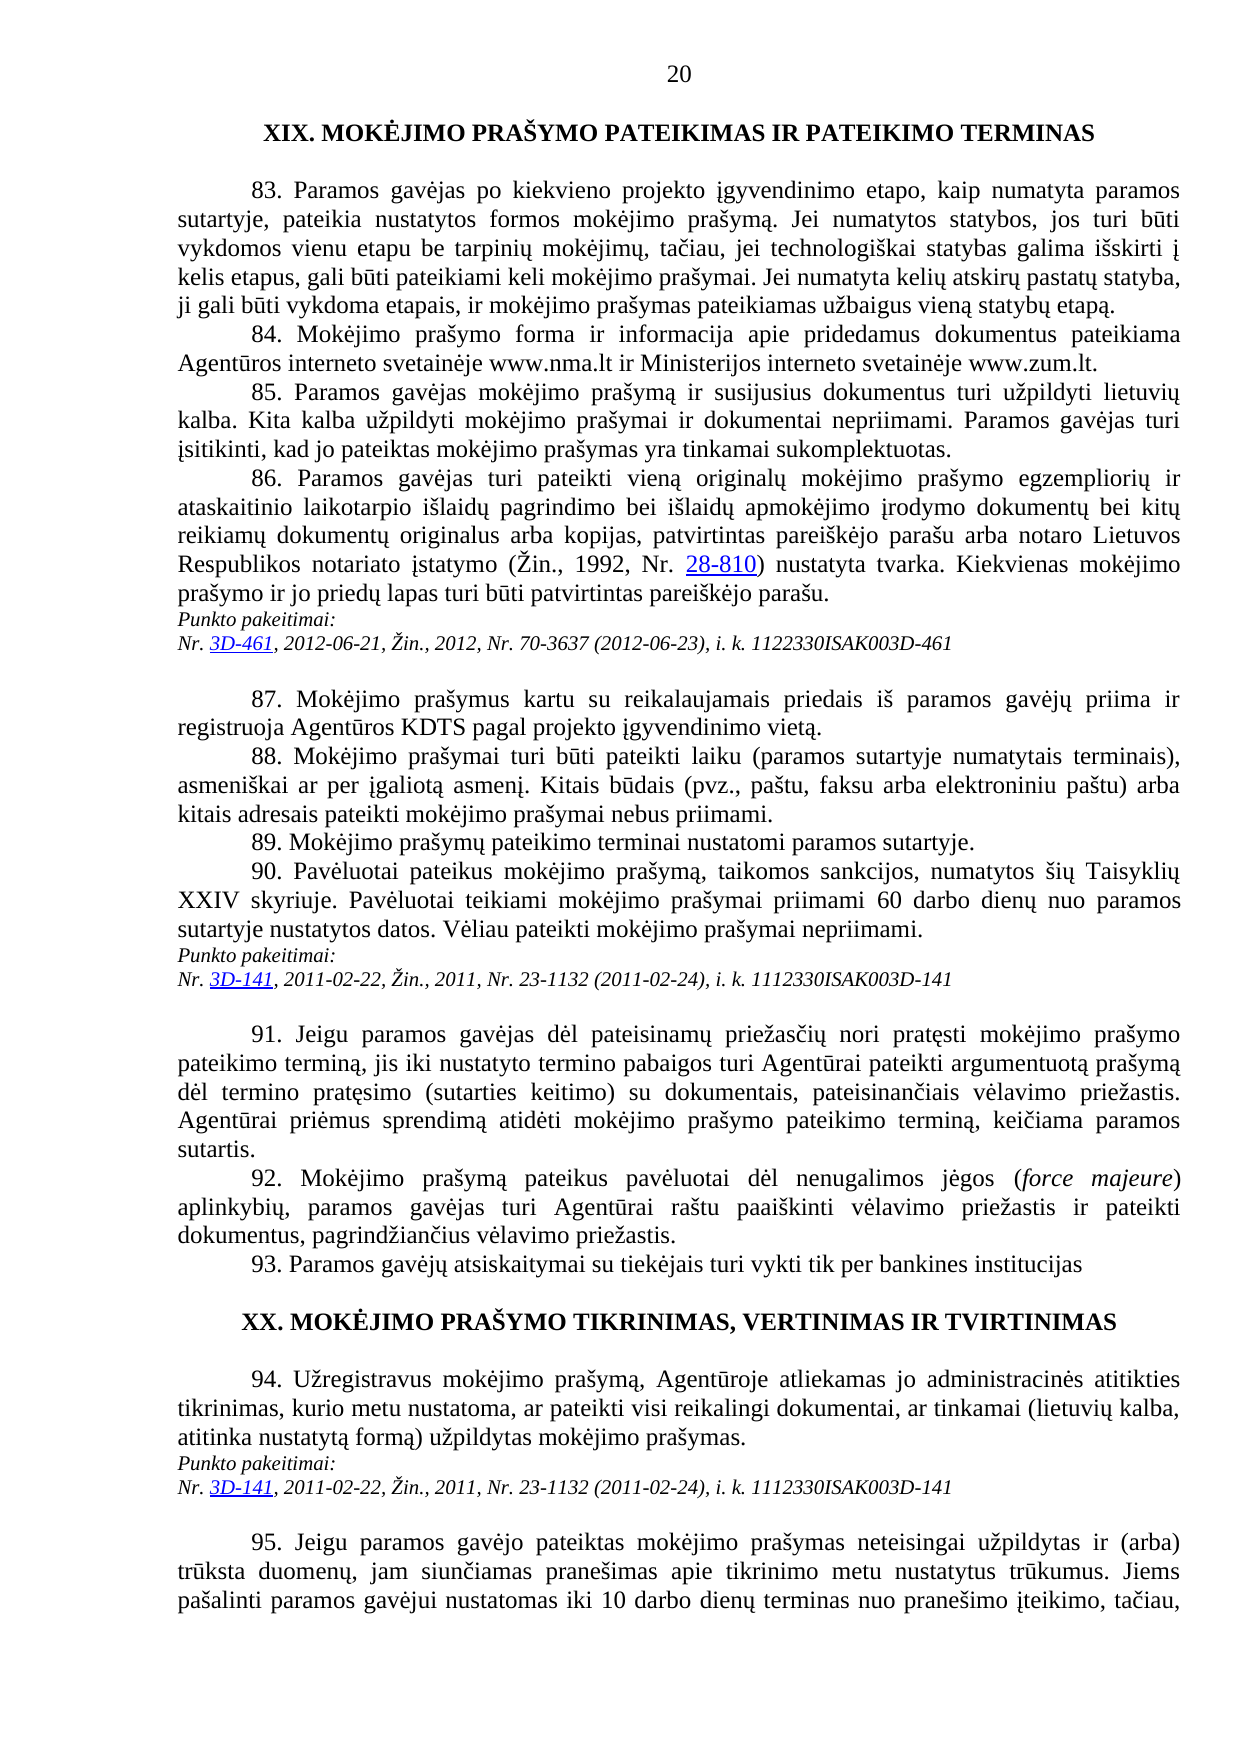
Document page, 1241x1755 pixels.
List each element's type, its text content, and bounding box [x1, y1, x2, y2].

text 85. Paramos gavėjas mokėjimo prašymą ir susijusius dokumentus turi užpildyti lietuvių kalba. Kita kalba užpildyti mokėjimo prašymai ir dokumentai nepriimami. Paramos gavėjas turi įsitikinti, kad jo pateiktas mokėjimo prašymas yra tinkamai sukomplektuotas. [177, 377, 1181, 463]
text Nr. 3D-461, 2012-06-21, Žin., 2012, Nr. 70-3637 (2012-06-23), i. k. 1122330ISAK003D-461 [177, 631, 1181, 655]
text 88. Mokėjimo prašymai turi būti pateikti laiku (paramos sutartyje numatytais terminais), asmeniškai ar per įgaliotą asmenį. Kitais būdais (pvz., paštu, faksu arba elektroniniu paštu) arba kitais adresais pateikti mokėjimo prašymai nebus priimami. [177, 741, 1181, 827]
text XIX. MOKĖJIMO PRAŠYMO PATEIKIMAS IR PATEIKIMO TERMINAS [177, 118, 1181, 147]
text Nr. 3D-141, 2011-02-22, Žin., 2011, Nr. 23-1132 (2011-02-24), i. k. 1112330ISAK003D-141 [177, 1475, 1181, 1499]
text XX. MOKĖJIMO PRAŠYMO TIKRINIMAS, VERTINIMAS IR TVIRTINIMAS [177, 1307, 1181, 1336]
text 87. Mokėjimo prašymus kartu su reikalaujamais priedais iš paramos gavėjų priima ir registruoja Agentūros KDTS pagal projekto įgyvendinimo vietą. [177, 684, 1181, 741]
text 90. Pavėluotai pateikus mokėjimo prašymą, taikomos sankcijos, numatytos šių Taisyklių XXIV skyriuje. Pavėluotai teikiami mokėjimo prašymai priimami 60 darbo dienų nuo paramos sutartyje nustatytos datos. Vėliau pateikti mokėjimo prašymai nepriimami. [177, 856, 1181, 942]
text 89. Mokėjimo prašymų pateikimo terminai nustatomi paramos sutartyje. [177, 827, 1181, 856]
text 92. Mokėjimo prašymą pateikus pavėluotai dėl nenugalimos jėgos (force majeure) aplinkybių, paramos gavėjas turi Agentūrai raštu paaiškinti vėlavimo priežastis ir pateikti dokumentus, pagrindžiančius vėlavimo priežastis. [177, 1163, 1181, 1249]
text Punkto pakeitimai: [177, 1451, 1181, 1475]
text Punkto pakeitimai: [177, 607, 1181, 631]
text 93. Paramos gavėjų atsiskaitymai su tiekėjais turi vykti tik per bankines institucijas [177, 1249, 1181, 1278]
text 94. Užregistravus mokėjimo prašymą, Agentūroje atliekamas jo administracinės atitikties tikrinimas, kurio metu nustatoma, ar pateikti visi reikalingi dokumentai, ar tinkamai (lietuvių kalba, atitinka nustatytą formą) užpildytas mokėjimo prašymas. [177, 1364, 1181, 1451]
text 95. Jeigu paramos gavėjo pateiktas mokėjimo prašymas neteisingai užpildytas ir (arba) trūksta duomenų, jam siunčiamas pranešimas apie tikrinimo metu nustatytus trūkumus. Jiems pašalinti paramos gavėjui nustatomas iki 10 darbo dienų terminas nuo pranešimo įteikimo, tačiau, [177, 1527, 1181, 1614]
text Nr. 3D-141, 2011-02-22, Žin., 2011, Nr. 23-1132 (2011-02-24), i. k. 1112330ISAK003D-141 [177, 967, 1181, 991]
text 91. Jeigu paramos gavėjas dėl pateisinamų priežasčių nori pratęsti mokėjimo prašymo pateikimo terminą, jis iki nustatyto termino pabaigos turi Agentūrai pateikti argumentuotą prašymą dėl termino pratęsimo (sutarties keitimo) su dokumentais, pateisinančiais vėlavimo priežastis. Agentūrai priėmus sprendimą atidėti mokėjimo prašymo pateikimo terminą, keičiama paramos sutartis. [177, 1019, 1181, 1163]
text 83. Paramos gavėjas po kiekvieno projekto įgyvendinimo etapo, kaip numatyta paramos sutartyje, pateikia nustatytos formos mokėjimo prašymą. Jei numatytos statybos, jos turi būti vykdomos vienu etapu be tarpinių mokėjimų, tačiau, jei technologiškai statybas galima išskirti į kelis etapus, gali būti pateikiami keli mokėjimo prašymai. Jei numatyta kelių atskirų pastatų statyba, ji gali būti vykdoma etapais, ir mokėjimo prašymas pateikiamas užbaigus vieną statybų etapą. [177, 176, 1181, 319]
text 86. Paramos gavėjas turi pateikti vieną originalų mokėjimo prašymo egzempliorių ir ataskaitinio laikotarpio išlaidų pagrindimo bei išlaidų apmokėjimo įrodymo dokumentų bei kitų reikiamų dokumentų originalus arba kopijas, patvirtintas pareiškėjo parašu arba notaro Lietuvos Respublikos notariato įstatymo (Žin., 1992, Nr. 28-810) nustatyta tvarka. Kiekvienas mokėjimo prašymo ir jo priedų lapas turi būti patvirtintas pareiškėjo parašu. [177, 463, 1181, 607]
text Punkto pakeitimai: [177, 942, 1181, 967]
text 84. Mokėjimo prašymo forma ir informacija apie pridedamus dokumentus pateikiama Agentūros interneto svetainėje www.nma.lt ir Ministerijos interneto svetainėje www.zum.lt. [177, 319, 1181, 377]
